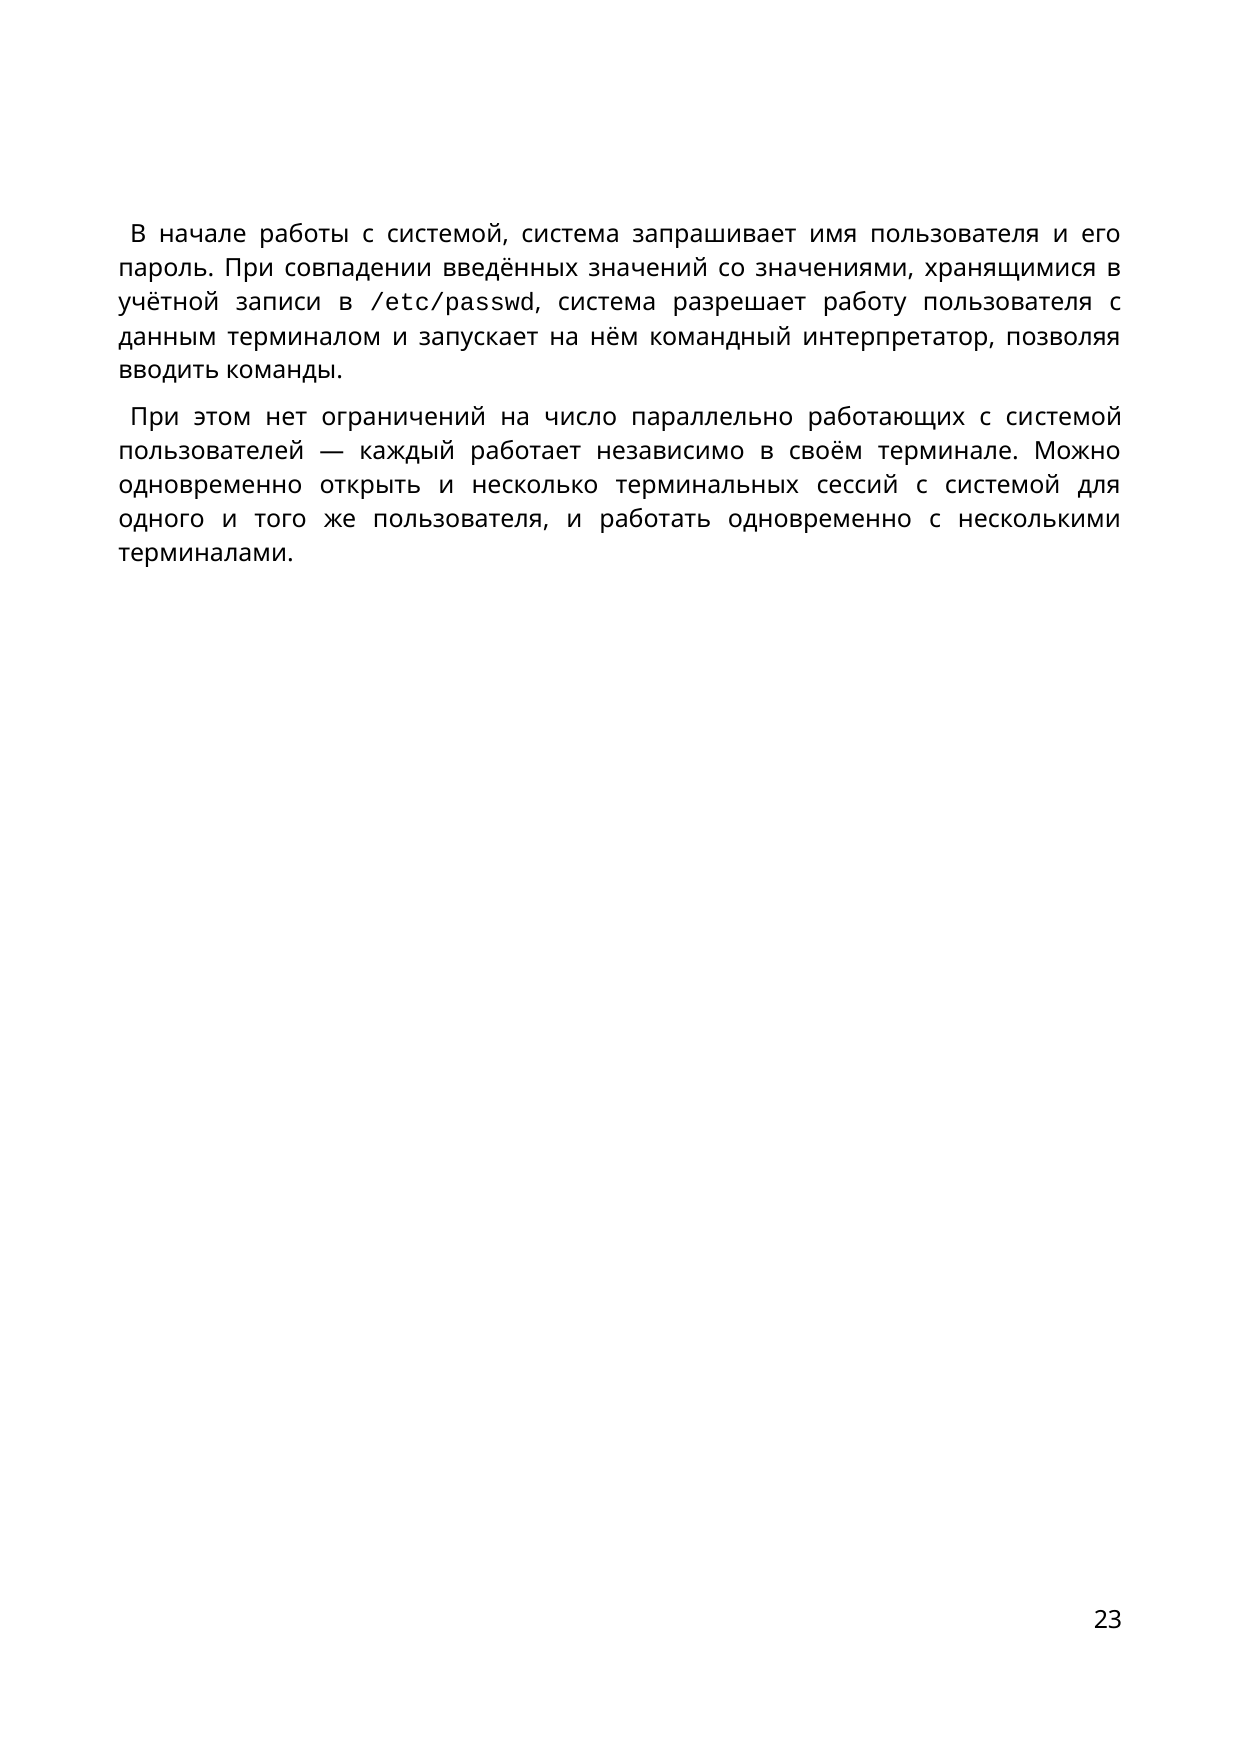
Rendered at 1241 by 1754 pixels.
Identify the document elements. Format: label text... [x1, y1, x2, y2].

text В начале работы с системой, система запрашивает имя пользователя и его пароль. При совпадении введённых значений со значениями, хранящимися в учётной записи в /etc/passwd, система разрешает работу пользователя с данным терминалом и запускает на нём командный интерпретатор, позволяя вводить команды. [118, 216, 1122, 386]
text При этом нет ограничений на число параллельно работающих с системой пользователей — каждый работает независимо в своём терминале. Можно одновременно открыть и несколько терминальных сессий с системой для одного и того же пользователя, и работать одновременно с несколькими терминалами. [118, 399, 1122, 569]
